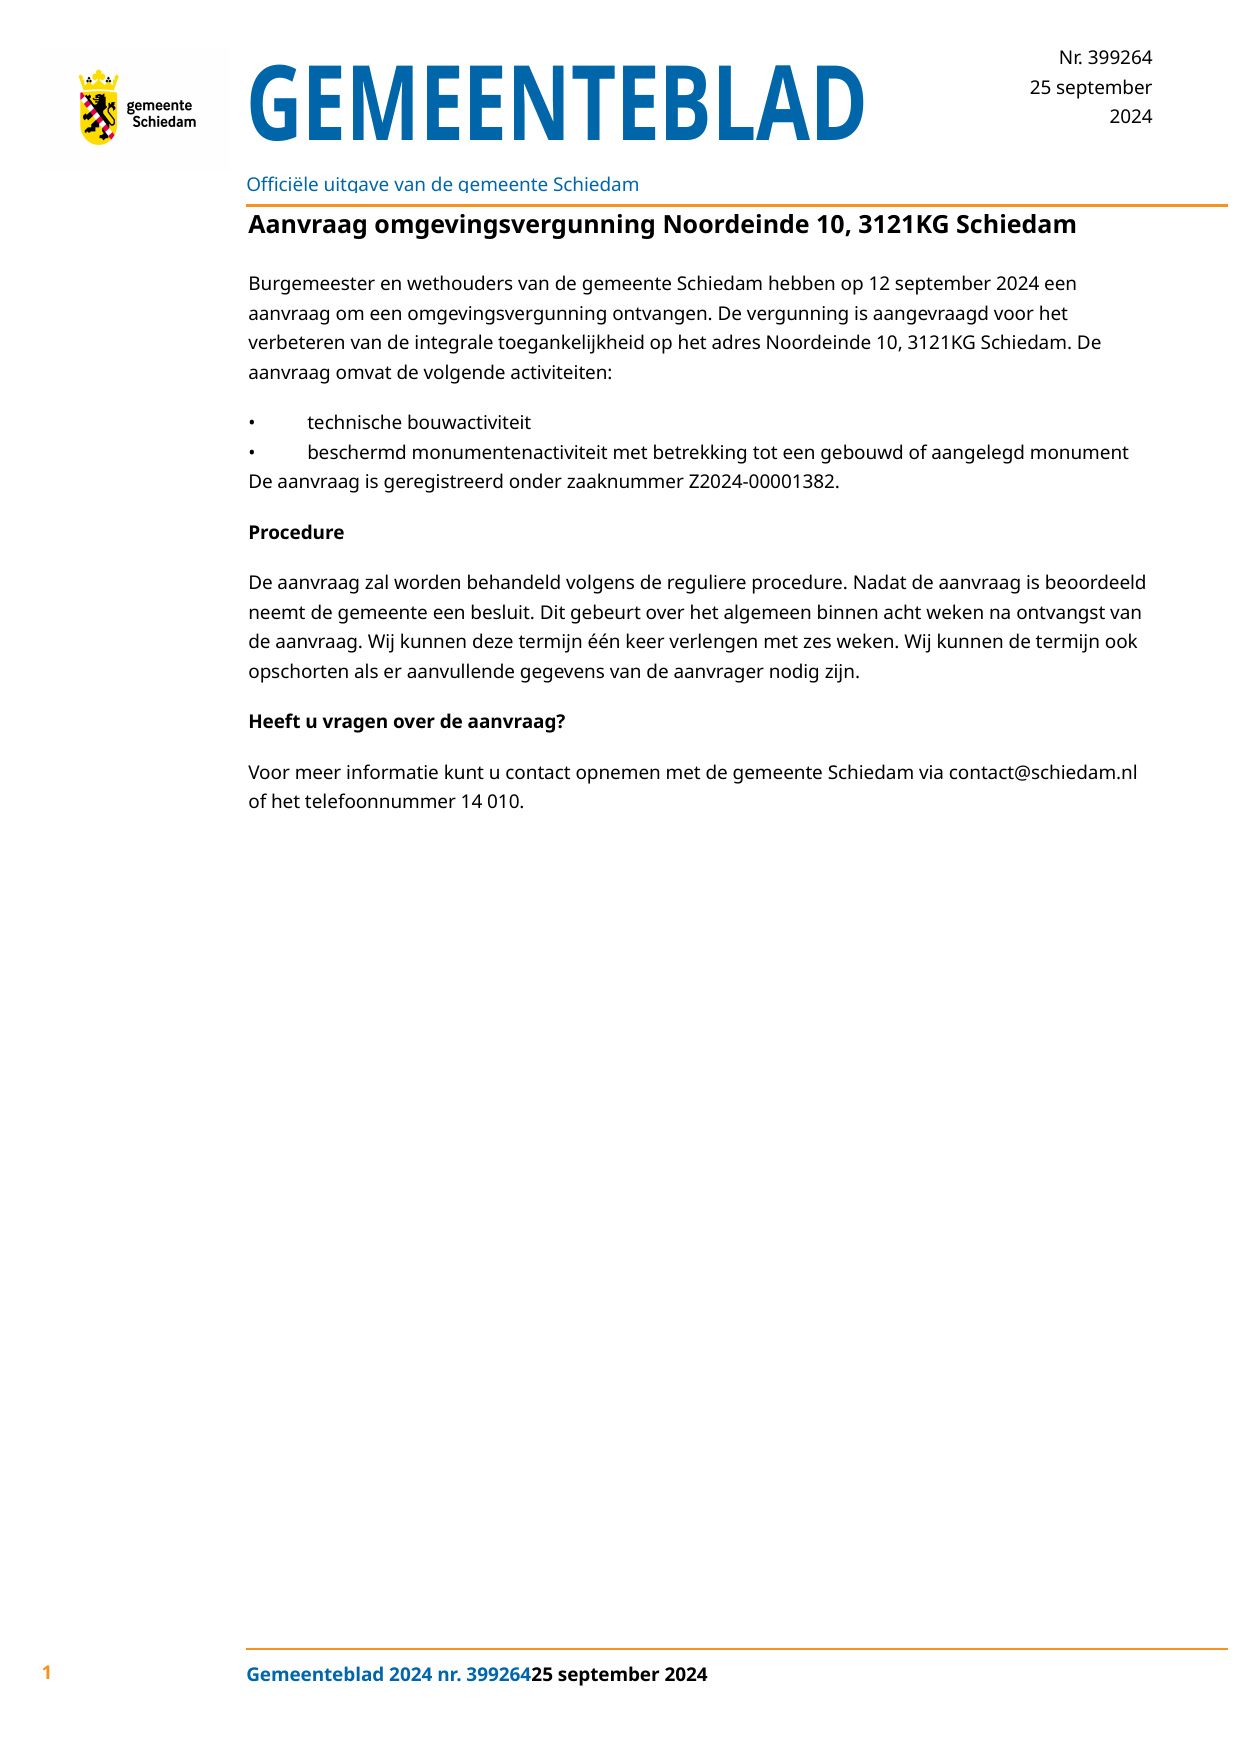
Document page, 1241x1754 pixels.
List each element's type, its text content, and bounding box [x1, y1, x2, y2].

text De aanvraag zal worden behandeld volgens de reguliere procedure. Nadat de aanvraag is beoordeeld neemt de gemeente een besluit. Dit gebeurt over het algemeen binnen acht weken na ontvangst van de aanvraag. Wij kunnen deze termijn één keer verlengen met zes weken. Wij kunnen de termijn ook opschorten als er aanvullende gegevens van de aanvrager nodig zijn. [248, 569, 1152, 684]
picture [41, 47, 231, 172]
text Heeft u vragen over de aanvraag? [248, 709, 1152, 734]
text Voor meer informatie kunt u contact opnemen met de gemeente Schiedam via contact@schiedam.nl of het telefoonnummer 14 010. [248, 759, 1152, 814]
text Aanvraag omgevingsvergunning Noordeinde 10, 3121KG Schiedam [248, 207, 1152, 241]
list technische bouwactiviteit [248, 409, 1152, 435]
text De aanvraag is geregistreerd onder zaaknummer Z2024-00001382. [248, 469, 1152, 494]
list beschermd monumentenactiviteit met betrekking tot een gebouwd of aangelegd monument [248, 439, 1152, 465]
text Procedure [248, 519, 1152, 545]
text Burgemeester en wethouders van de gemeente Schiedam hebben op 12 september 2024 een aanvraag om een omgevingsvergunning ontvangen. De vergunning is aangevraagd voor het verbeteren van de integrale toegankelijkheid op het adres Noordeinde 10, 3121KG Schiedam. De aanvraag omvat de volgende activiteiten: [248, 270, 1152, 385]
